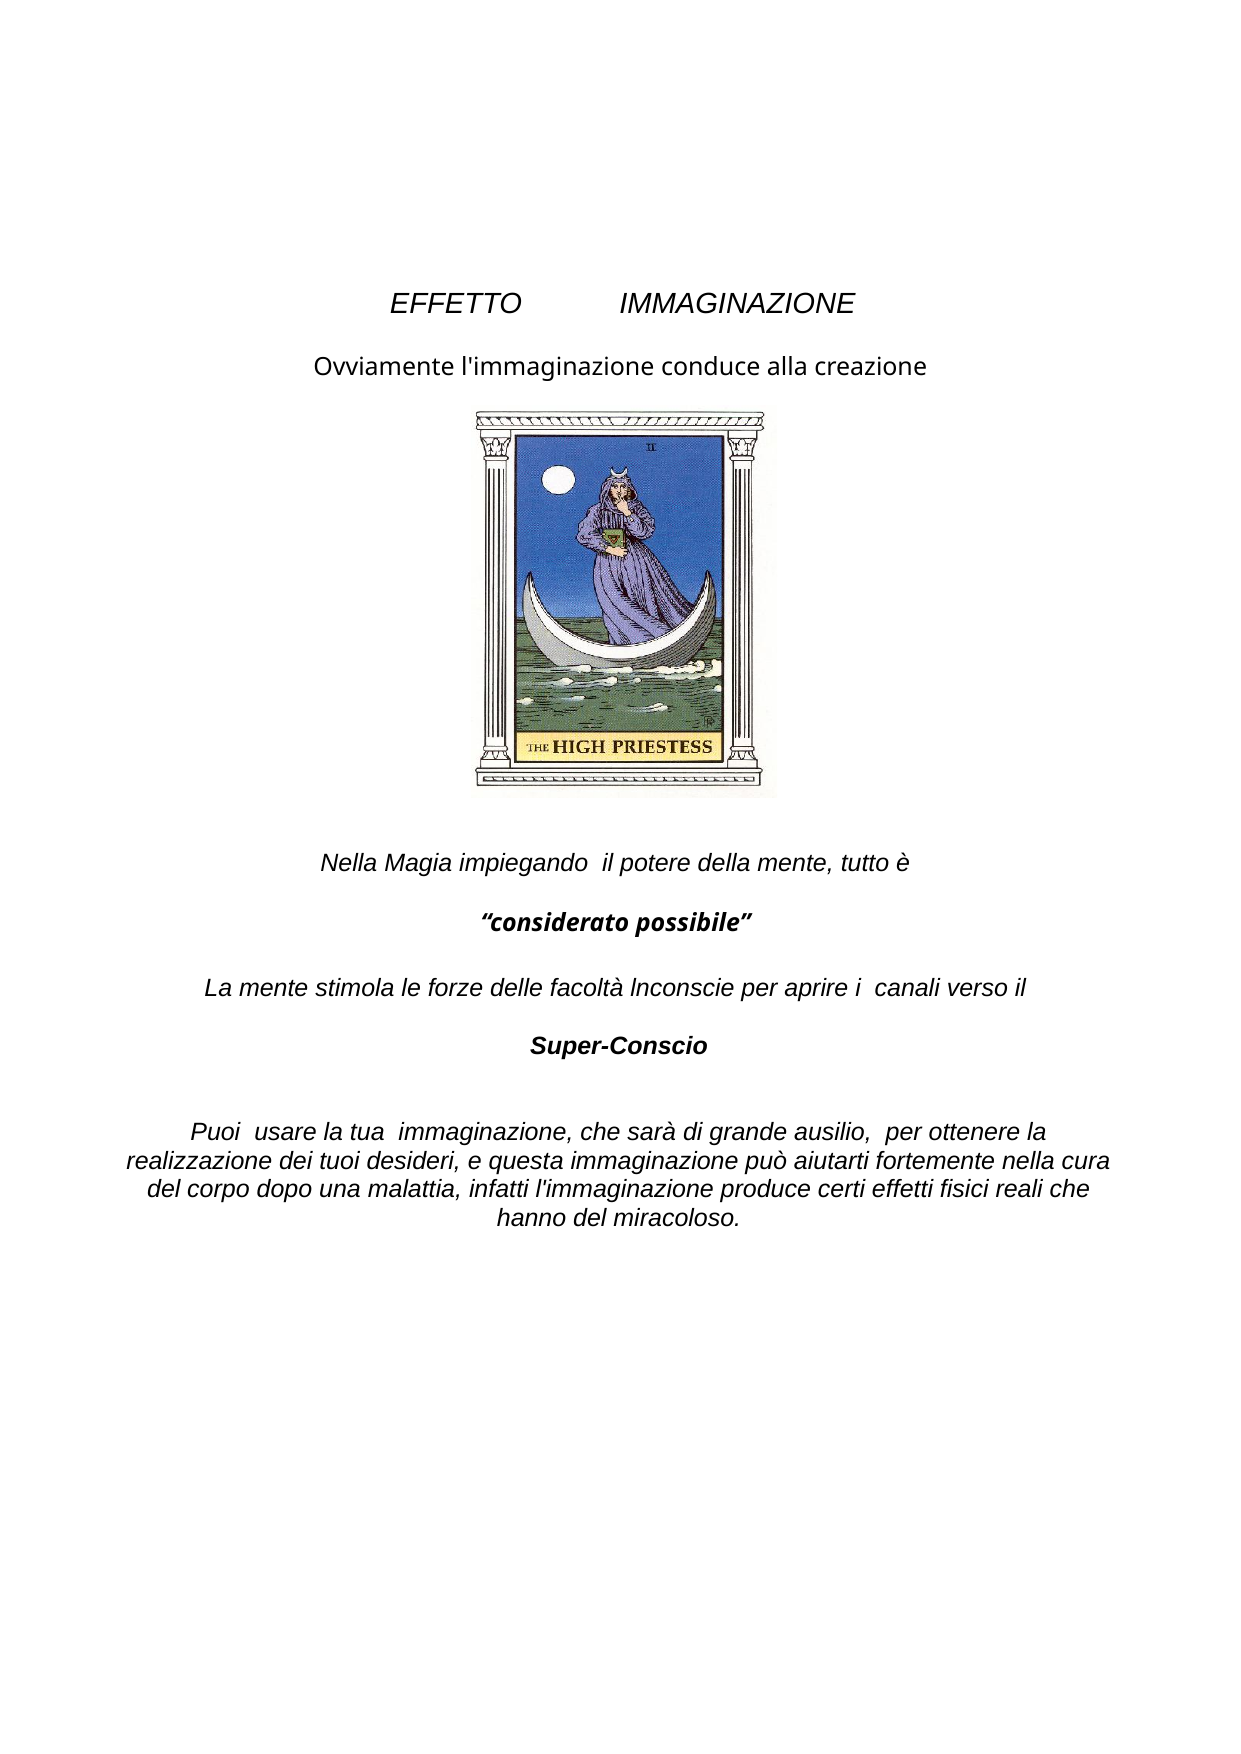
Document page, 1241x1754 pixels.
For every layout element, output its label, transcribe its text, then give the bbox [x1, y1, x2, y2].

text EFFETTO IMMAGINAZIONE [118, 286, 1122, 319]
text Puoi usare la tua immaginazione, che sarà di grande ausilio, per ottenere la realizzazione dei tuoi desideri, e questa immaginazione può aiutarti fortemente nella cura del corpo dopo una malattia, infatti l'immaginazione produce certi effetti fisici reali che hanno del miracoloso. [118, 1117, 1122, 1232]
text “considerato possibile” [118, 905, 1122, 939]
text Super-Conscio [118, 1031, 1122, 1059]
text La mente stimola le forze delle facoltà lnconscie per aprire i canali verso il [118, 973, 1122, 1002]
text Nella Magia impiegando il potere della mente, tutto è [118, 847, 1122, 876]
text Ovviamente l'immaginazione conduce alla creazione [118, 348, 1122, 382]
picture [470, 405, 778, 798]
